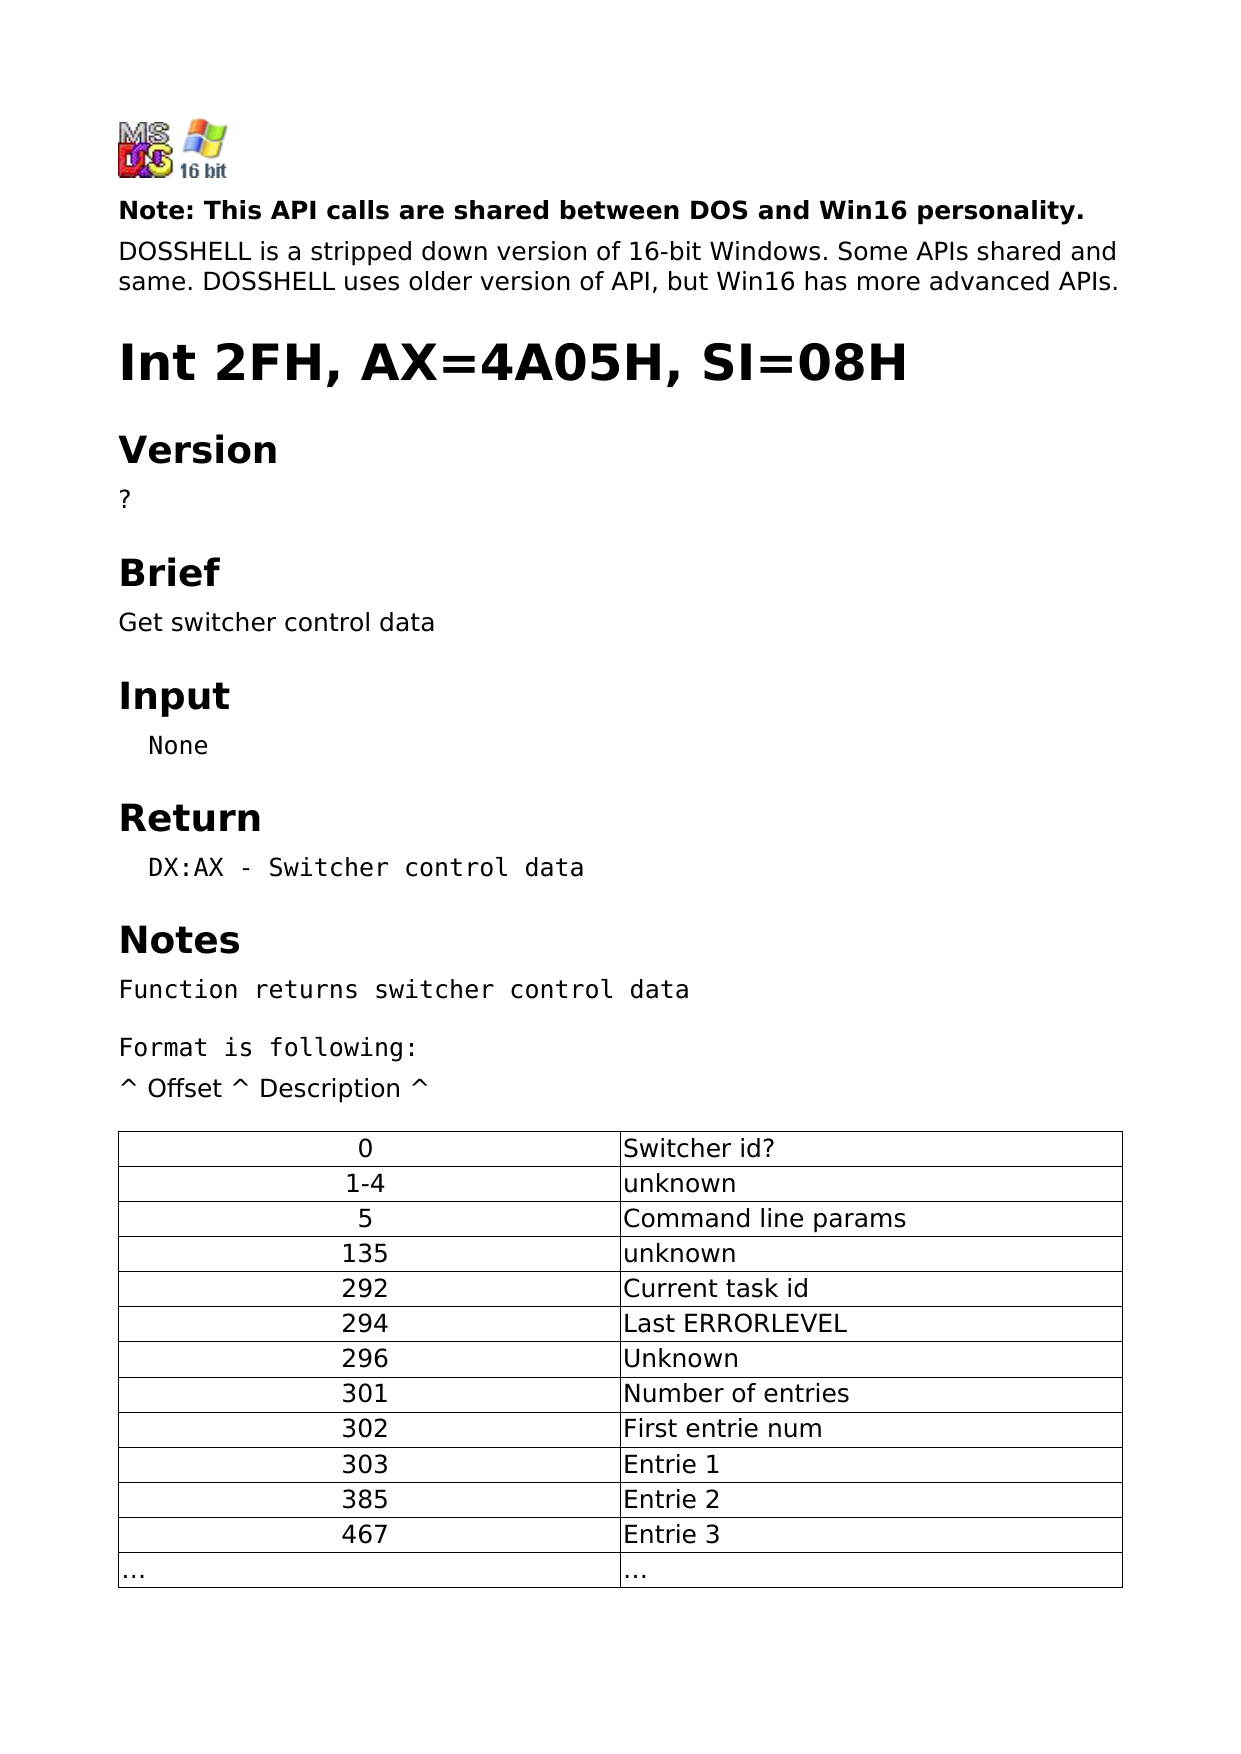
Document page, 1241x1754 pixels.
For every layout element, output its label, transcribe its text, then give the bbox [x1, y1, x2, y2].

table_cell … [119, 1553, 620, 1587]
text ^ Offset ^ Description ^ [118, 1074, 1122, 1103]
text Function returns switcher control data Format is following: [118, 975, 1122, 1063]
picture [180, 118, 228, 178]
table_cell 385 [119, 1483, 620, 1517]
text DOSSHELL is a stripped down version of 16-bit Windows. Some APIs shared and same. DOSSHELL uses older version of API, but Win16 has more advanced APIs. [118, 238, 1122, 296]
table_cell 467 [119, 1518, 620, 1552]
table_cell unknown [621, 1237, 1122, 1271]
text DX:AX - Switcher control data [118, 853, 1122, 882]
subtitle Input [118, 675, 1122, 718]
subtitle Return [118, 797, 1122, 841]
table_cell Last ERRORLEVEL [621, 1307, 1122, 1341]
table_cell 301 [119, 1378, 620, 1412]
text None [118, 731, 1122, 760]
table_cell 296 [119, 1342, 620, 1377]
table_cell Entrie 1 [621, 1448, 1122, 1482]
subtitle Version [118, 429, 1122, 473]
table_cell Command line params [621, 1202, 1122, 1236]
table_header 0 [119, 1132, 620, 1166]
table_cell … [621, 1553, 1122, 1587]
table_cell Entrie 2 [621, 1483, 1122, 1517]
subtitle Notes [118, 919, 1122, 963]
text ? [118, 485, 1122, 514]
table_header Switcher id? [621, 1132, 1122, 1166]
table_cell 1-4 [119, 1167, 620, 1201]
table_cell Unknown [621, 1342, 1122, 1377]
table_cell 292 [119, 1272, 620, 1306]
table_cell 303 [119, 1448, 620, 1482]
table_cell Number of entries [621, 1378, 1122, 1412]
table_cell 135 [119, 1237, 620, 1271]
table_cell Current task id [621, 1272, 1122, 1306]
table_cell unknown [621, 1167, 1122, 1201]
table_cell 302 [119, 1413, 620, 1447]
picture [118, 122, 173, 178]
subtitle Int 2FH, AX=4A05H, SI=08H [118, 333, 1122, 392]
subtitle Brief [118, 552, 1122, 596]
table_cell 294 [119, 1307, 620, 1341]
text Get switcher control data [118, 608, 1122, 637]
text Note: This API calls are shared between DOS and Win16 personality. [118, 196, 1122, 225]
table_cell First entrie num [621, 1413, 1122, 1447]
table_cell 5 [119, 1202, 620, 1236]
table_cell Entrie 3 [621, 1518, 1122, 1552]
